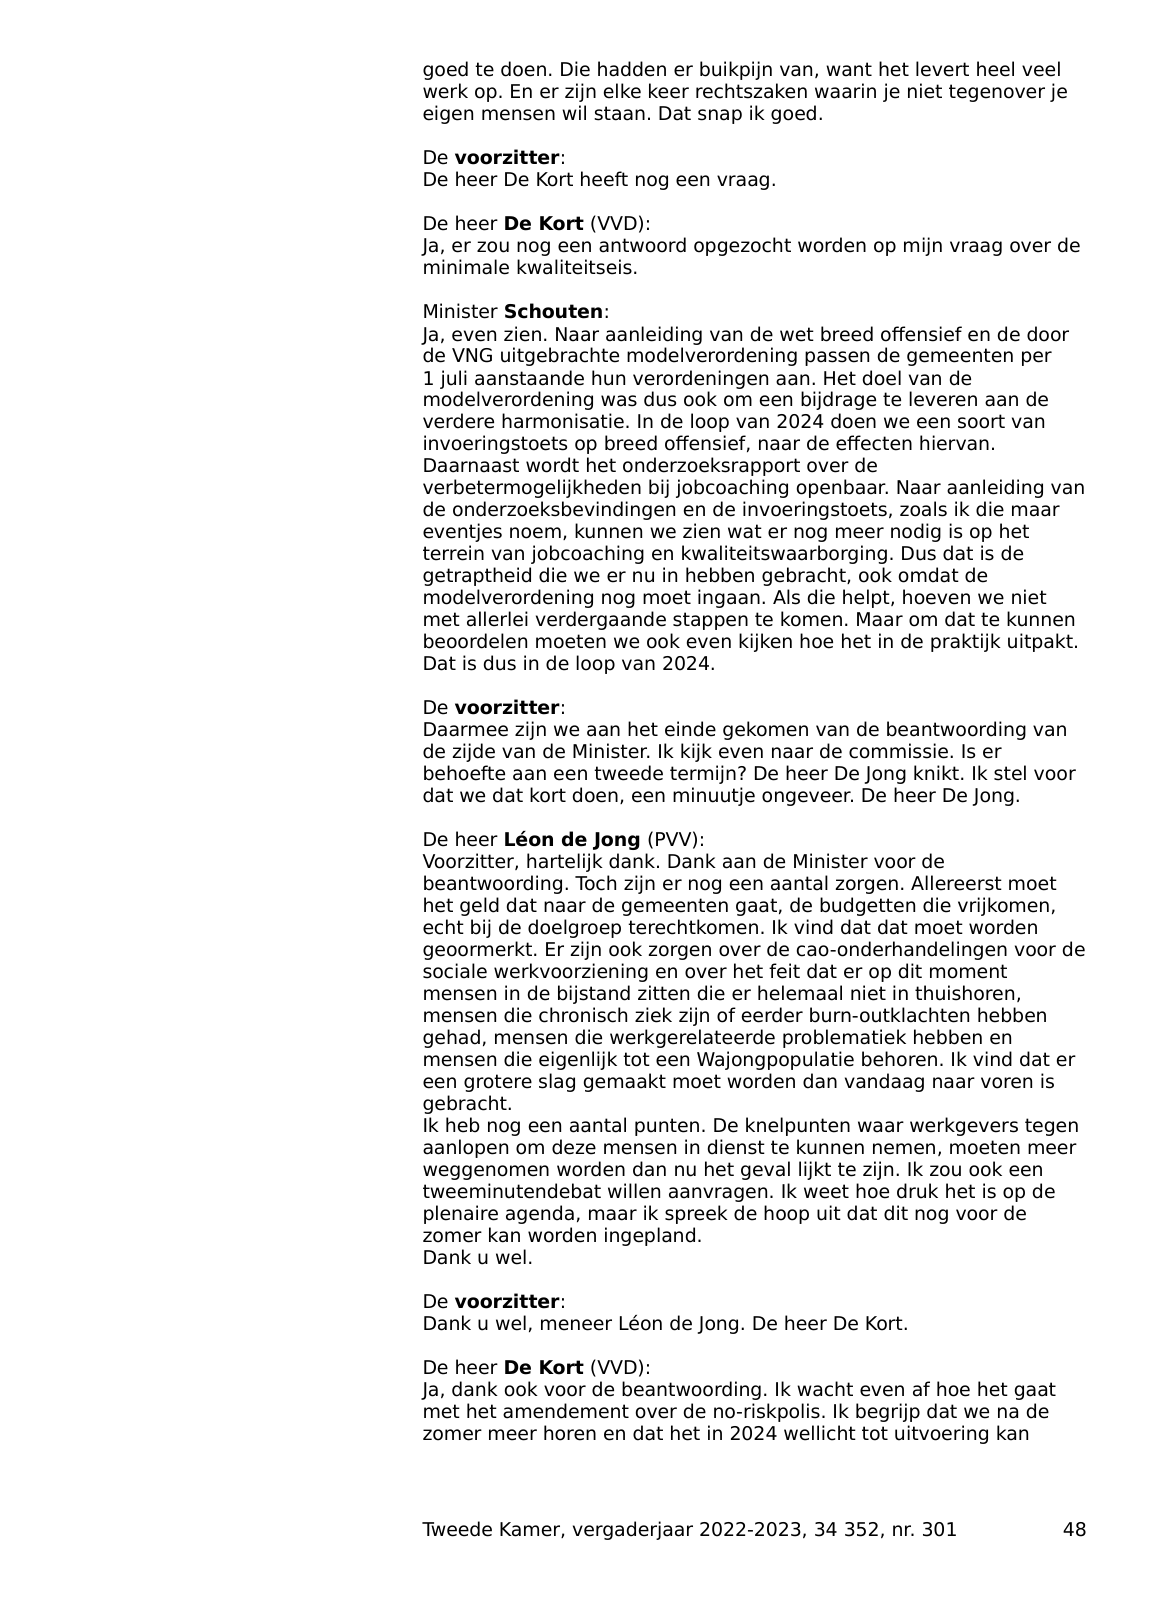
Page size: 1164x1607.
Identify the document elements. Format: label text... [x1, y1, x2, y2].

text Ja, even zien. Naar aanleiding van de wet breed offensief en de door de VNG uitgebrachte modelverordening passen de gemeenten per 1 juli aanstaande hun verordeningen aan. Het doel van de modelverordening was dus ook om een bijdrage te leveren aan de verdere harmonisatie. In de loop van 2024 doen we een soort van invoeringstoets op breed offensief, naar de effecten hiervan. Daarnaast wordt het onderzoeksrapport over de verbetermogelijkheden bij jobcoaching openbaar. Naar aanleiding van de onderzoeksbevindingen en de invoeringstoets, zoals ik die maar eventjes noem, kunnen we zien wat er nog meer nodig is op het terrein van jobcoaching en kwaliteitswaarborging. Dus dat is de getraptheid die we er nu in hebben gebracht, ook omdat de modelverordening nog moet ingaan. Als die helpt, hoeven we niet met allerlei verdergaande stappen te komen. Maar om dat te kunnen beoordelen moeten we ook even kijken hoe het in de praktijk uitpakt. Dat is dus in de loop van 2024. [422, 323, 1087, 675]
text Ja, dank ook voor de beantwoording. Ik wacht even af hoe het gaat met het amendement over de no-riskpolis. Ik begrijp dat we na de zomer meer horen en dat het in 2024 wellicht tot uitvoering kan [422, 1379, 1087, 1445]
text Dank u wel. [422, 1247, 1087, 1269]
text De heer De Kort heeft nog een vraag. [422, 169, 1087, 191]
text De heer Léon de Jong (PVV): [422, 829, 1087, 851]
text De heer De Kort (VVD): [422, 213, 1087, 235]
text Voorzitter, hartelijk dank. Dank aan de Minister voor de beantwoording. Toch zijn er nog een aantal zorgen. Allereerst moet het geld dat naar de gemeenten gaat, de budgetten die vrijkomen, echt bij de doelgroep terechtkomen. Ik vind dat dat moet worden geoormerkt. Er zijn ook zorgen over de cao-onderhandelingen voor de sociale werkvoorziening en over het feit dat er op dit moment mensen in de bijstand zitten die er helemaal niet in thuishoren, mensen die chronisch ziek zijn of eerder burn-outklachten hebben gehad, mensen die werkgerelateerde problematiek hebben en mensen die eigenlijk tot een Wajongpopulatie behoren. Ik vind dat er een grotere slag gemaakt moet worden dan vandaag naar voren is gebracht. [422, 851, 1087, 1115]
text De voorzitter: [422, 697, 1087, 719]
text De voorzitter: [422, 1291, 1087, 1313]
text Ja, er zou nog een antwoord opgezocht worden op mijn vraag over de minimale kwaliteitseis. [422, 235, 1087, 279]
text goed te doen. Die hadden er buikpijn van, want het levert heel veel werk op. En er zijn elke keer rechtszaken waarin je niet tegenover je eigen mensen wil staan. Dat snap ik goed. [422, 59, 1087, 125]
text Minister Schouten: [422, 301, 1087, 323]
text De voorzitter: [422, 147, 1087, 169]
text Dank u wel, meneer Léon de Jong. De heer De Kort. [422, 1313, 1087, 1335]
text Daarmee zijn we aan het einde gekomen van de beantwoording van de zijde van de Minister. Ik kijk even naar de commissie. Is er behoefte aan een tweede termijn? De heer De Jong knikt. Ik stel voor dat we dat kort doen, een minuutje ongeveer. De heer De Jong. [422, 719, 1087, 807]
text Ik heb nog een aantal punten. De knelpunten waar werkgevers tegen aanlopen om deze mensen in dienst te kunnen nemen, moeten meer weggenomen worden dan nu het geval lijkt te zijn. Ik zou ook een tweeminutendebat willen aanvragen. Ik weet hoe druk het is op de plenaire agenda, maar ik spreek de hoop uit dat dit nog voor de zomer kan worden ingepland. [422, 1115, 1087, 1247]
text De heer De Kort (VVD): [422, 1357, 1087, 1379]
